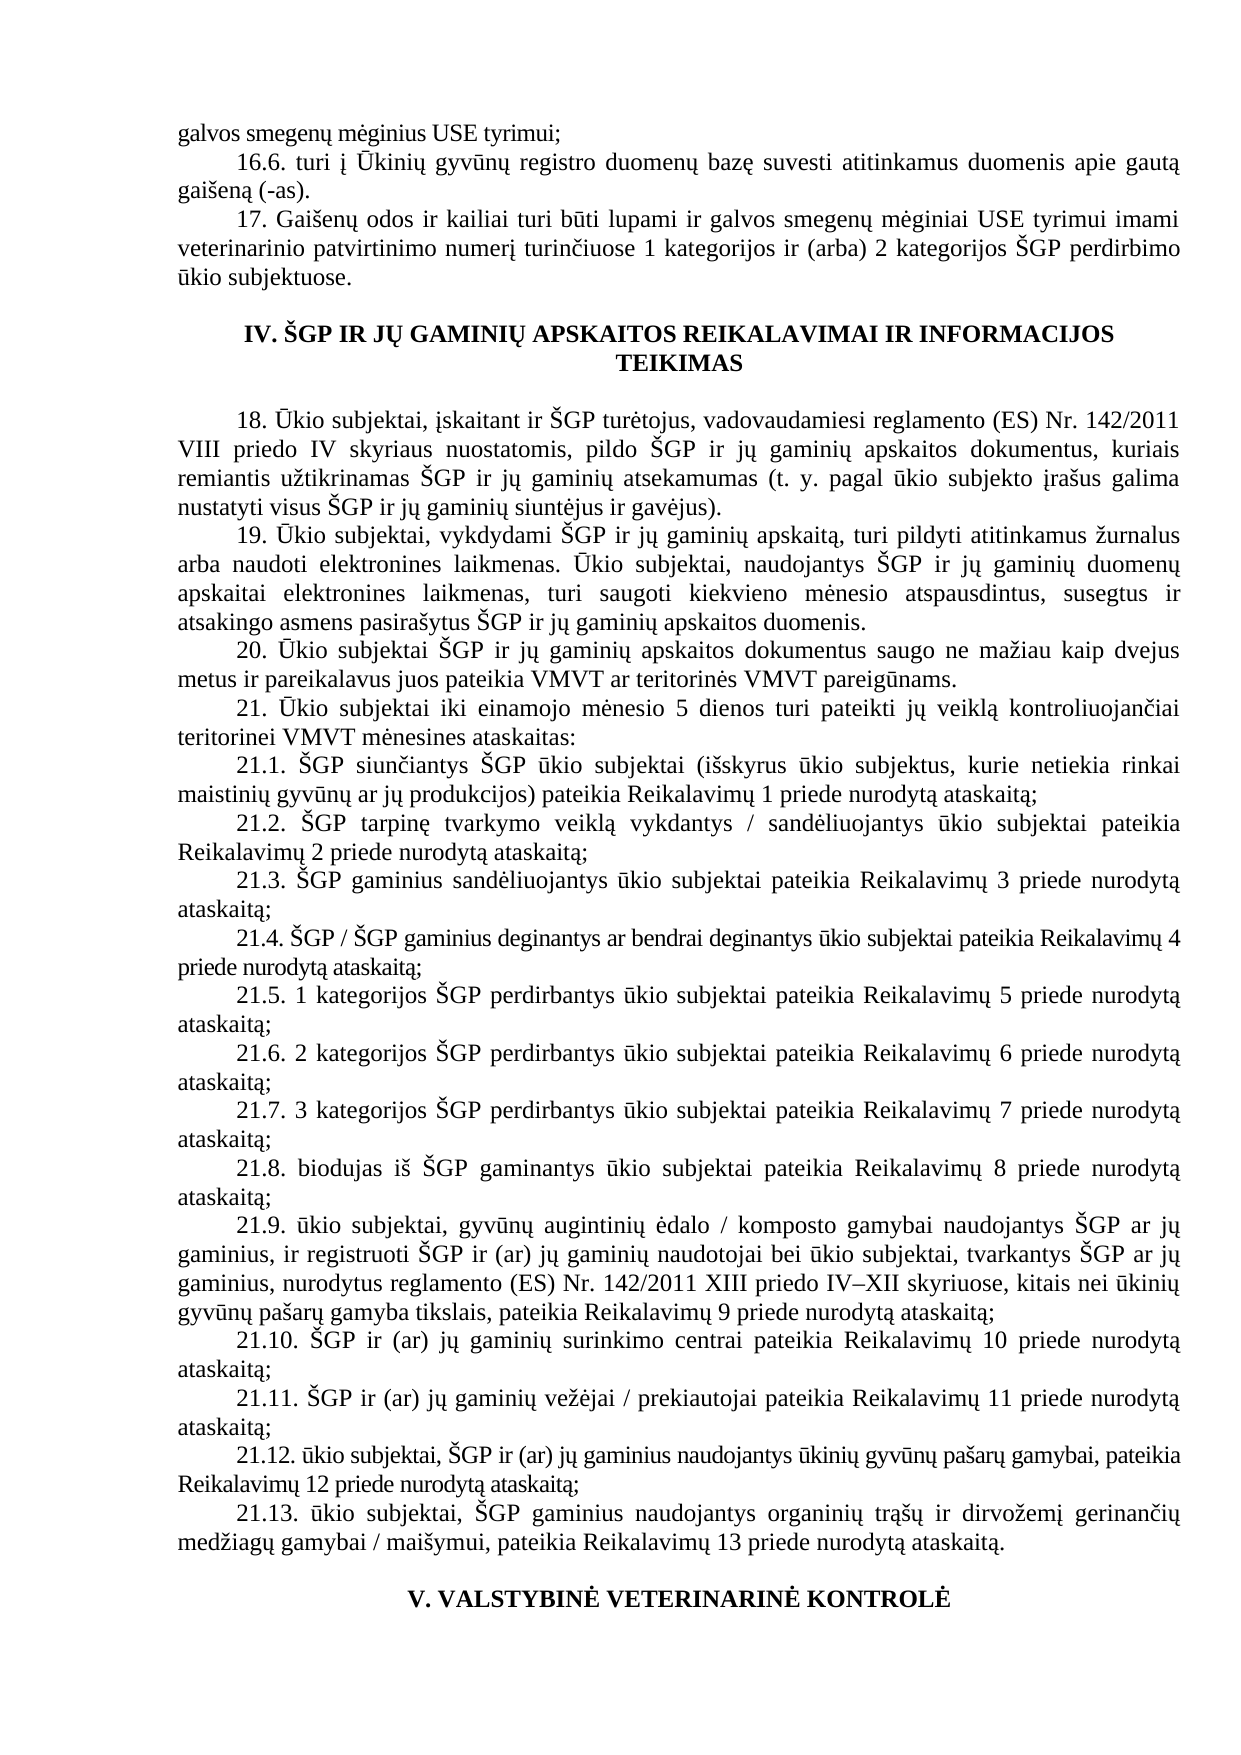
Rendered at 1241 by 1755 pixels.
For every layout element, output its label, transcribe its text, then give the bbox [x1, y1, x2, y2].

text 20. Ūkio subjektai ŠGP ir jų gaminių apskaitos dokumentus saugo ne mažiau kaip dvejus metus ir pareikalavus juos pateikia VMVT ar teritorinės VMVT pareigūnams. [177, 636, 1181, 693]
text 21.3. ŠGP gaminius sandėliuojantys ūkio subjektai pateikia Reikalavimų 3 priede nurodytą ataskaitą; [177, 866, 1181, 923]
text 21.12. ūkio subjektai, ŠGP ir (ar) jų gaminius naudojantys ūkinių gyvūnų pašarų gamybai, pateikia Reikalavimų 12 priede nurodytą ataskaitą; [177, 1441, 1181, 1498]
text 18. Ūkio subjektai, įskaitant ir ŠGP turėtojus, vadovaudamiesi reglamento (ES) Nr. 142/2011 VIII priedo IV skyriaus nuostatomis, pildo ŠGP ir jų gaminių apskaitos dokumentus, kuriais remiantis užtikrinamas ŠGP ir jų gaminių atsekamumas (t. y. pagal ūkio subjekto įrašus galima nustatyti visus ŠGP ir jų gaminių siuntėjus ir gavėjus). [177, 406, 1181, 521]
text 21.5. 1 kategorijos ŠGP perdirbantys ūkio subjektai pateikia Reikalavimų 5 priede nurodytą ataskaitą; [177, 981, 1181, 1038]
text 21.2. ŠGP tarpinę tvarkymo veiklą vykdantys / sandėliuojantys ūkio subjektai pateikia Reikalavimų 2 priede nurodytą ataskaitą; [177, 808, 1181, 866]
text 21.7. 3 kategorijos ŠGP perdirbantys ūkio subjektai pateikia Reikalavimų 7 priede nurodytą ataskaitą; [177, 1096, 1181, 1153]
text 21. Ūkio subjektai iki einamojo mėnesio 5 dienos turi pateikti jų veiklą kontroliuojančiai teritorinei VMVT mėnesines ataskaitas: [177, 693, 1181, 751]
text 21.10. ŠGP ir (ar) jų gaminių surinkimo centrai pateikia Reikalavimų 10 priede nurodytą ataskaitą; [177, 1326, 1181, 1383]
text 19. Ūkio subjektai, vykdydami ŠGP ir jų gaminių apskaitą, turi pildyti atitinkamus žurnalus arba naudoti elektronines laikmenas. Ūkio subjektai, naudojantys ŠGP ir jų gaminių duomenų apskaitai elektronines laikmenas, turi saugoti kiekvieno mėnesio atspausdintus, susegtus ir atsakingo asmens pasirašytus ŠGP ir jų gaminių apskaitos duomenis. [177, 521, 1181, 636]
text 17. Gaišenų odos ir kailiai turi būti lupami ir galvos smegenų mėginiai USE tyrimui imami veterinarinio patvirtinimo numerį turinčiuose 1 kategorijos ir (arba) 2 kategorijos ŠGP perdirbimo ūkio subjektuose. [177, 204, 1181, 291]
text 21.11. ŠGP ir (ar) jų gaminių vežėjai / prekiautojai pateikia Reikalavimų 11 priede nurodytą ataskaitą; [177, 1383, 1181, 1441]
text 21.6. 2 kategorijos ŠGP perdirbantys ūkio subjektai pateikia Reikalavimų 6 priede nurodytą ataskaitą; [177, 1038, 1181, 1096]
text V. VALSTYBINĖ VETERINARINĖ KONTROLĖ [177, 1584, 1181, 1613]
text galvos smegenų mėginius USE tyrimui; [177, 118, 1181, 147]
text 21.1. ŠGP siunčiantys ŠGP ūkio subjektai (išskyrus ūkio subjektus, kurie netiekia rinkai maistinių gyvūnų ar jų produkcijos) pateikia Reikalavimų 1 priede nurodytą ataskaitą; [177, 751, 1181, 808]
text 21.13. ūkio subjektai, ŠGP gaminius naudojantys organinių trąšų ir dirvožemį gerinančių medžiagų gamybai / maišymui, pateikia Reikalavimų 13 priede nurodytą ataskaitą. [177, 1498, 1181, 1556]
text 16.6. turi į Ūkinių gyvūnų registro duomenų bazę suvesti atitinkamus duomenis apie gautą gaišeną (-as). [177, 147, 1181, 204]
text 21.4. ŠGP / ŠGP gaminius deginantys ar bendrai deginantys ūkio subjektai pateikia Reikalavimų 4 priede nurodytą ataskaitą; [177, 923, 1181, 981]
text 21.8. biodujas iš ŠGP gaminantys ūkio subjektai pateikia Reikalavimų 8 priede nurodytą ataskaitą; [177, 1153, 1181, 1211]
text 21.9. ūkio subjektai, gyvūnų augintinių ėdalo / komposto gamybai naudojantys ŠGP ar jų gaminius, ir registruoti ŠGP ir (ar) jų gaminių naudotojai bei ūkio subjektai, tvarkantys ŠGP ar jų gaminius, nurodytus reglamento (ES) Nr. 142/2011 XIII priedo IV–XII skyriuose, kitais nei ūkinių gyvūnų pašarų gamyba tikslais, pateikia Reikalavimų 9 priede nurodytą ataskaitą; [177, 1211, 1181, 1326]
text IV. ŠGP IR JŲ GAMINIŲ APSKAITOS REIKALAVIMAI ir INFORMACIJOS TEIKIMAS [177, 319, 1181, 377]
